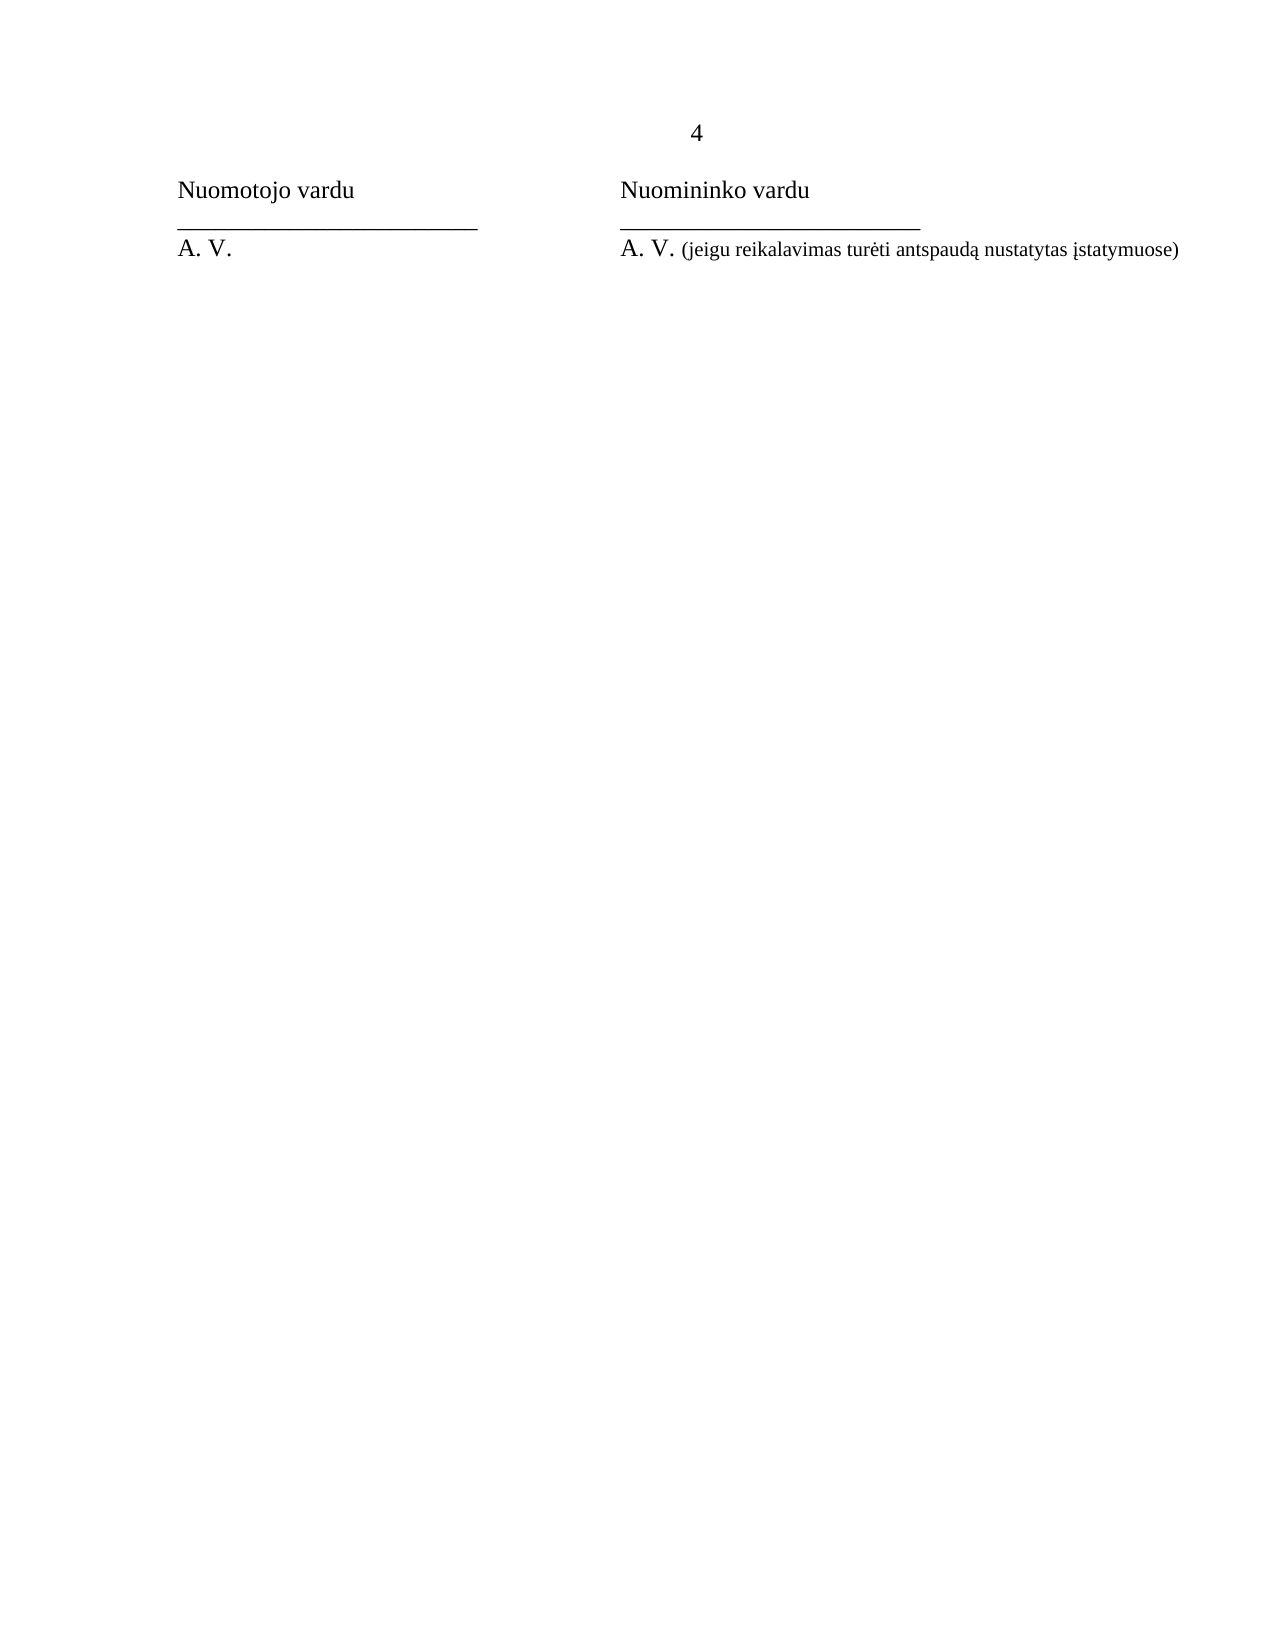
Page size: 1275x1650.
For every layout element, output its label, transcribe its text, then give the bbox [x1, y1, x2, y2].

table_cell A. V. (jeigu reikalavimas turėti antspaudą nustatytas įstatymuose) [620, 233, 1181, 262]
table_cell Nuomininko vardu [620, 176, 1181, 204]
table_cell ________________________ [620, 204, 1181, 233]
table_cell Nuomotojo vardu [177, 176, 620, 204]
table_cell A. V. [177, 233, 620, 262]
table_cell ________________________ [177, 204, 620, 233]
